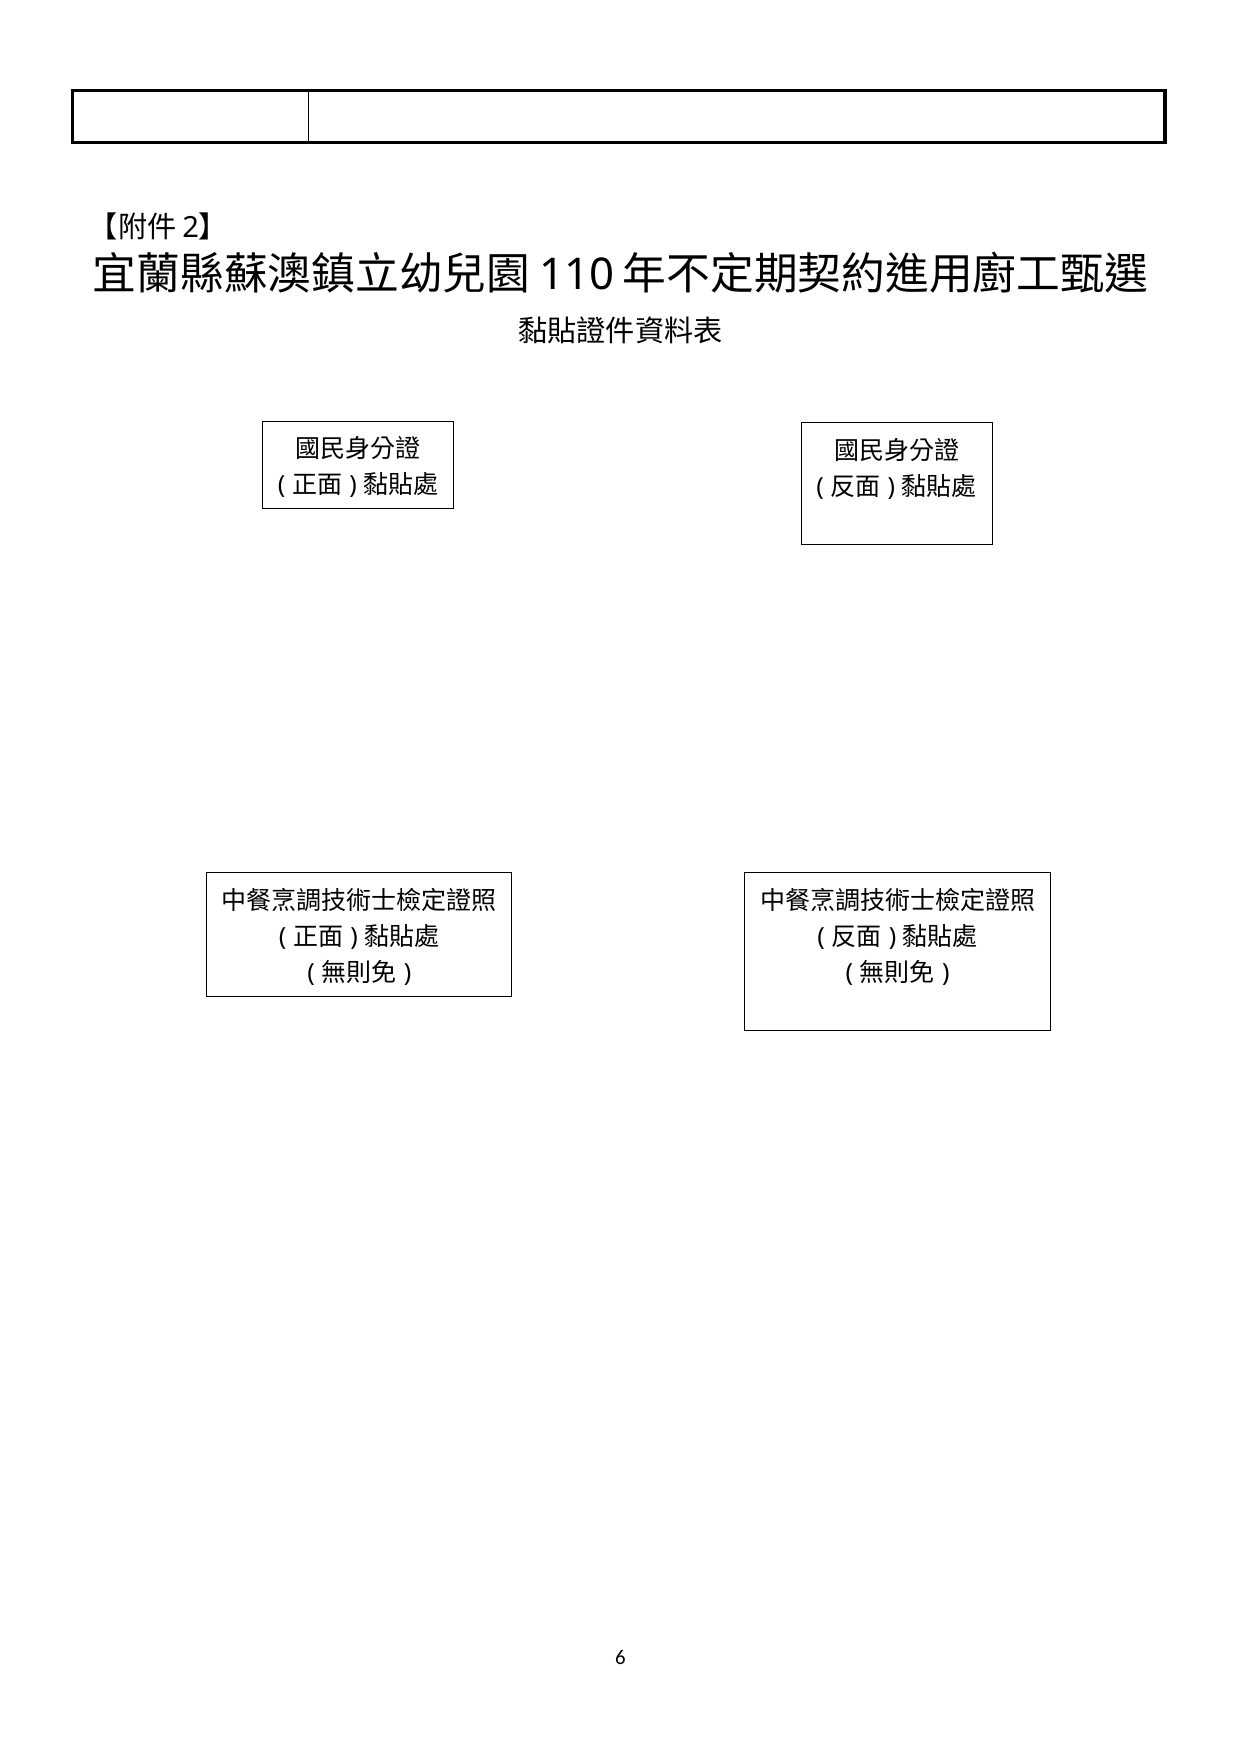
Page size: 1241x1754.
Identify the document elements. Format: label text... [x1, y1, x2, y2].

text 【附件2】 [89, 196, 1152, 248]
table_cell [309, 92, 1163, 141]
text 黏貼證件資料表 [89, 300, 1152, 352]
table_cell [74, 92, 308, 141]
text 宜蘭縣蘇澳鎮立幼兒園110年不定期契約進用廚工甄選 [89, 248, 1152, 300]
